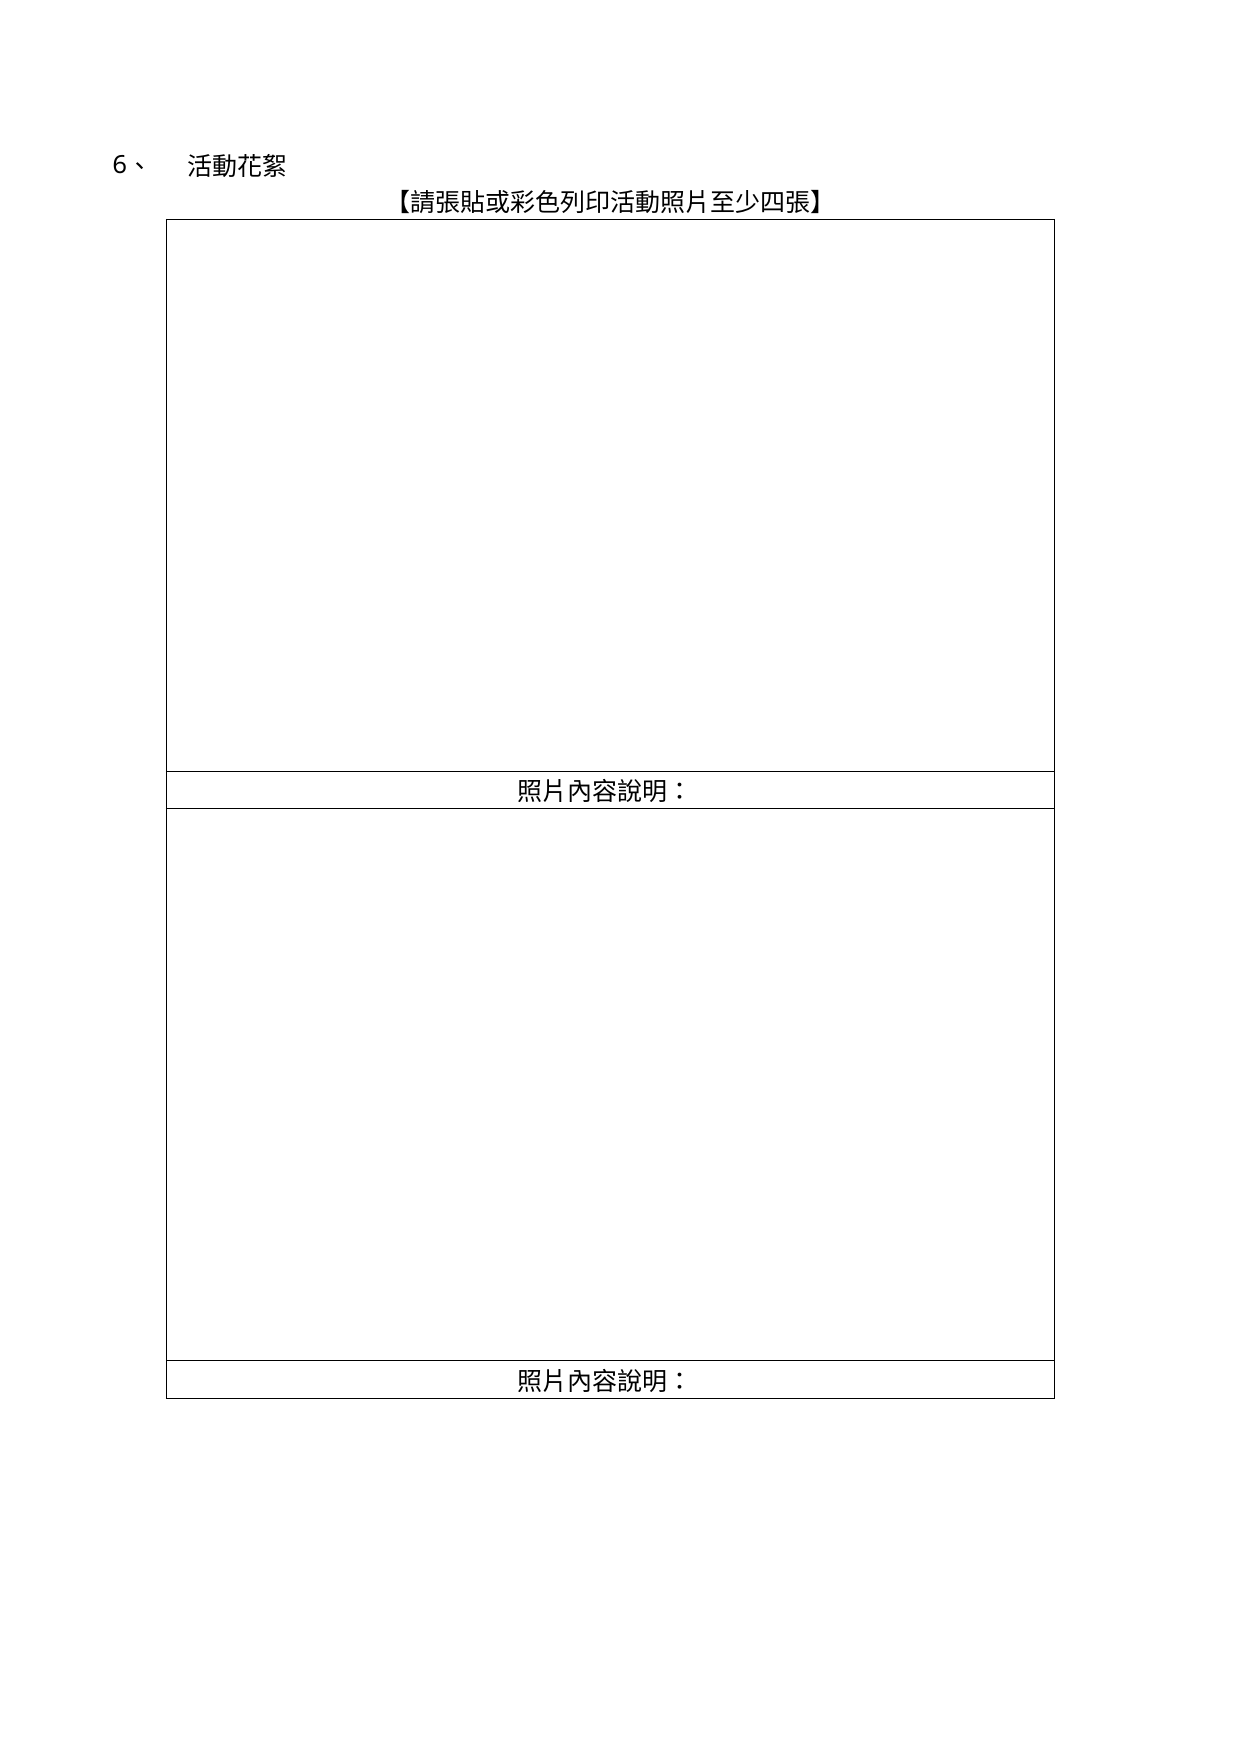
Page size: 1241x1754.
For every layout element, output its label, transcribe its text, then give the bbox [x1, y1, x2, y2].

table_cell 照片內容說明： [167, 1361, 1054, 1397]
table_cell 照片內容說明： [167, 772, 1054, 808]
subtitle 【請張貼或彩色列印活動照片至少四張】 [112, 182, 1109, 219]
list 活動花絮 [112, 146, 1109, 182]
table_header [167, 220, 1054, 771]
table_cell [167, 809, 1054, 1360]
